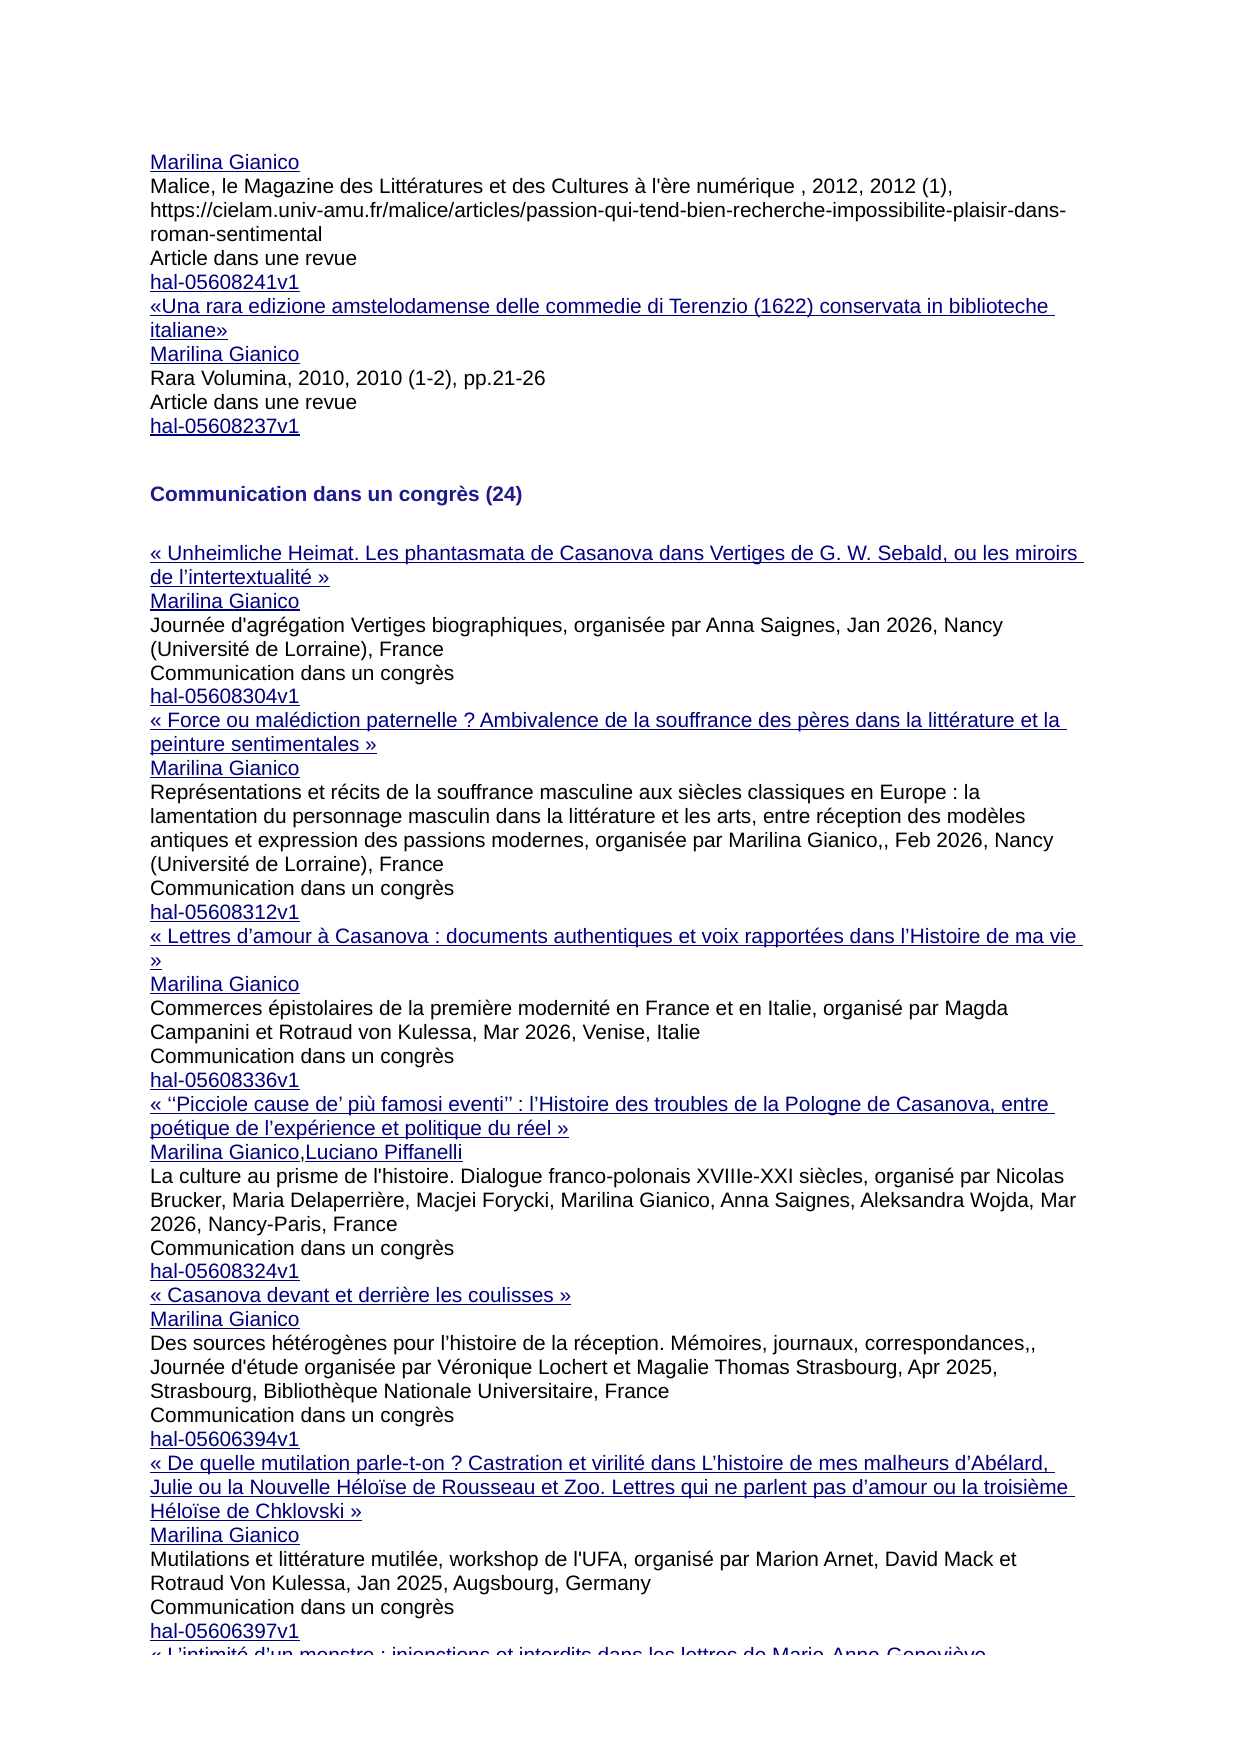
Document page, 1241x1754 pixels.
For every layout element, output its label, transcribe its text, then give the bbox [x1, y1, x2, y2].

table_cell « Force ou malédiction paternelle ? Ambivalence de la souffrance des pères dans la littérature et la peinture sentimentales » Marilina Gianico Représentations et récits de la souffrance masculine aux siècles classiques en Europe : la lamentation du personnage masculin dans la littérature et les arts, entre réception des modèles antiques et expression des passions modernes, organisée par Marilina Gianico,, Feb 2026, Nancy (Université de Lorraine), France Communication dans un congrès hal-05608312v1 [150, 708, 1090, 924]
table_cell « De quelle mutilation parle-t-on ? Castration et virilité dans L’histoire de mes malheurs d’Abélard, Julie ou la Nouvelle Héloïse de Rousseau et Zoo. Lettres qui ne parlent pas d’amour ou la troisième Héloïse de Chklovski » Marilina Gianico Mutilations et littérature mutilée, workshop de l'UFA, organisé par Marion Arnet, David Mack et Rotraud Von Kulessa, Jan 2025, Augsbourg, Germany Communication dans un congrès hal-05606397v1 [150, 1451, 1090, 1643]
table_cell « L’intimité d’un monstre : injonctions et interdits dans les lettres de Marie-Anne-Geneviève Auspurgher, dite “la Charpillon” » Marilina Gianico Dire l’intime. Inavouable et ineffable dans les écrits à la première personne de Montaigne à Chateaubriand,, organisé par Marilina Gianico et Christine Hammann-Décoppet, Nov 2025, Paris Sorbonne, France Communication dans un congrès hal-05606382v1 [150, 1643, 1090, 1655]
table_cell « ‘‘Picciole cause de’ più famosi eventi’’ : l’Histoire des troubles de la Pologne de Casanova, entre poétique de l’expérience et politique du réel » Marilina Gianico,Luciano Piffanelli La culture au prisme de l'histoire. Dialogue franco-polonais XVIIIe-XXI siècles, organisé par Nicolas Brucker, Maria Delaperrière, Macjei Forycki, Marilina Gianico, Anna Saignes, Aleksandra Wojda, Mar 2026, Nancy-Paris, France Communication dans un congrès hal-05608324v1 [150, 1092, 1090, 1283]
table_cell « Lettres d’amour à Casanova : documents authentiques et voix rapportées dans l’Histoire de ma vie » Marilina Gianico Commerces épistolaires de la première modernité en France et en Italie, organisé par Magda Campanini et Rotraud von Kulessa, Mar 2026, Venise, Italie Communication dans un congrès hal-05608336v1 [150, 924, 1090, 1092]
table_cell «Una rara edizione amstelodamense delle commedie di Terenzio (1622) conservata in biblioteche italiane» Marilina Gianico Rara Volumina, 2010, 2010 (1-2), pp.21-26 Article dans une revue hal-05608237v1 [150, 294, 1090, 437]
table_cell « Casanova devant et derrière les coulisses » Marilina Gianico Des sources hétérogènes pour l’histoire de la réception. Mémoires, journaux, correspondances,, Journée d'étude organisée par Véronique Lochert et Magalie Thomas Strasbourg, Apr 2025, Strasbourg, Bibliothèque Nationale Universitaire, France Communication dans un congrès hal-05606394v1 [150, 1283, 1090, 1451]
table_header « Unheimliche Heimat. Les phantasmata de Casanova dans Vertiges de G. W. Sebald, ou les miroirs de l’intertextualité » Marilina Gianico Journée d'agrégation Vertiges biographiques, organisée par Anna Saignes, Jan 2026, Nancy (Université de Lorraine), France Communication dans un congrès hal-05608304v1 [150, 541, 1090, 708]
subtitle Communication dans un congrès (24) [150, 482, 1090, 506]
table_cell Marilina Gianico Malice, le Magazine des Littératures et des Cultures à l'ère numérique , 2012, 2012 (1), https://cielam.univ-amu.fr/malice/articles/passion-qui-tend-bien-recherche-impossibilite-plaisir-dans-roman-sentimental Article dans une revue hal-05608241v1 [150, 150, 1090, 294]
